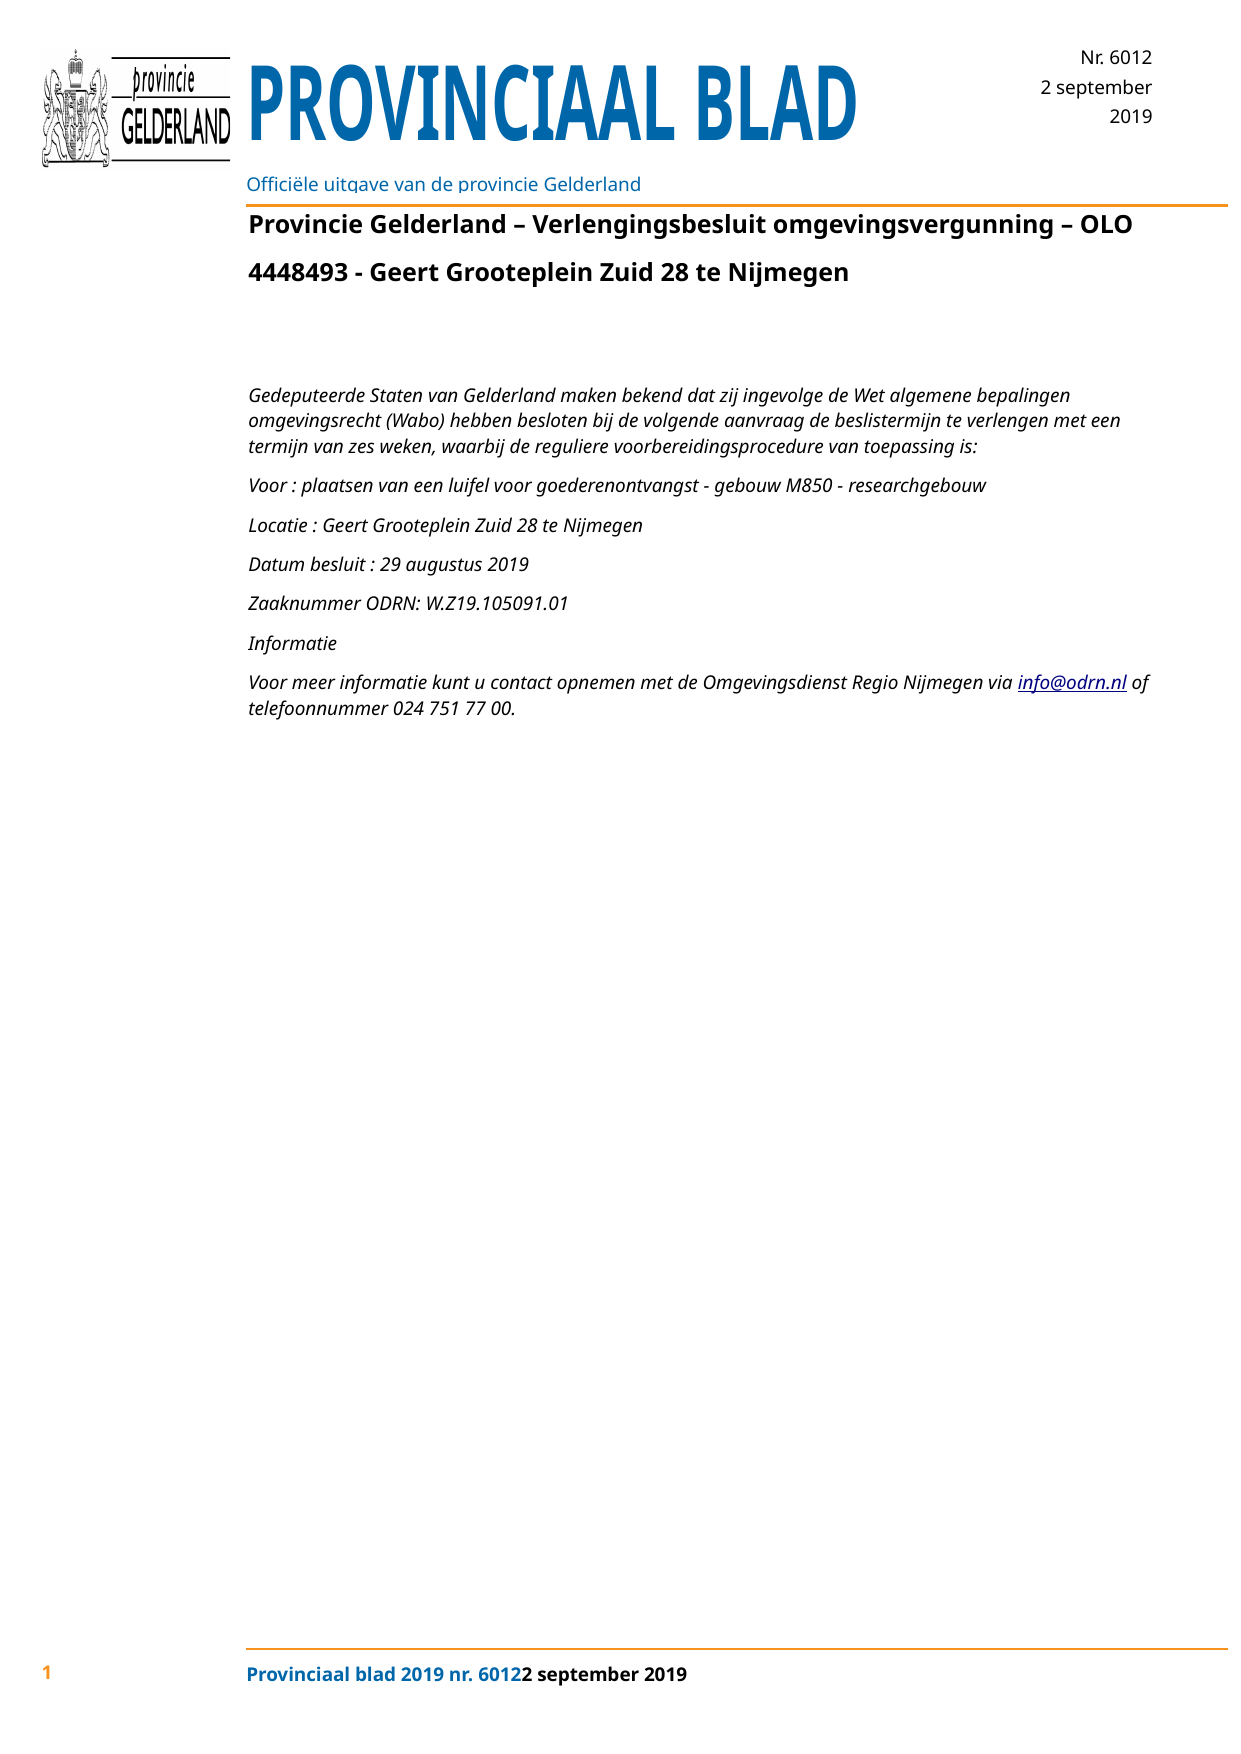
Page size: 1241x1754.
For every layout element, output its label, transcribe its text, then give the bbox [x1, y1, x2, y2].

text Voor meer informatie kunt u contact opnemen met de Omgevingsdienst Regio Nijmegen via info@odrn.nl of telefoonnummer 024 751 77 00. [248, 669, 1152, 720]
text Informatie [248, 630, 1152, 655]
text Provincie Gelderland – Verlengingsbesluit omgevingsvergunning – OLO 4448493 - Geert Grooteplein Zuid 28 te Nijmegen [248, 207, 1152, 288]
text Voor : plaatsen van een luifel voor goederenontvangst - gebouw M850 - researchgebouw [248, 473, 1152, 498]
picture [41, 47, 231, 172]
text Datum besluit : 29 augustus 2019 [248, 551, 1152, 577]
text Locatie : Geert Grooteplein Zuid 28 te Nijmegen [248, 512, 1152, 538]
text Zaaknummer ODRN: W.Z19.105091.01 [248, 590, 1152, 616]
text Gedeputeerde Staten van Gelderland maken bekend dat zij ingevolge de Wet algemene bepalingen omgevingsrecht (Wabo) hebben besloten bij de volgende aanvraag de beslistermijn te verlengen met een termijn van zes weken, waarbij de reguliere voorbereidingsprocedure van toepassing is: [248, 382, 1152, 459]
